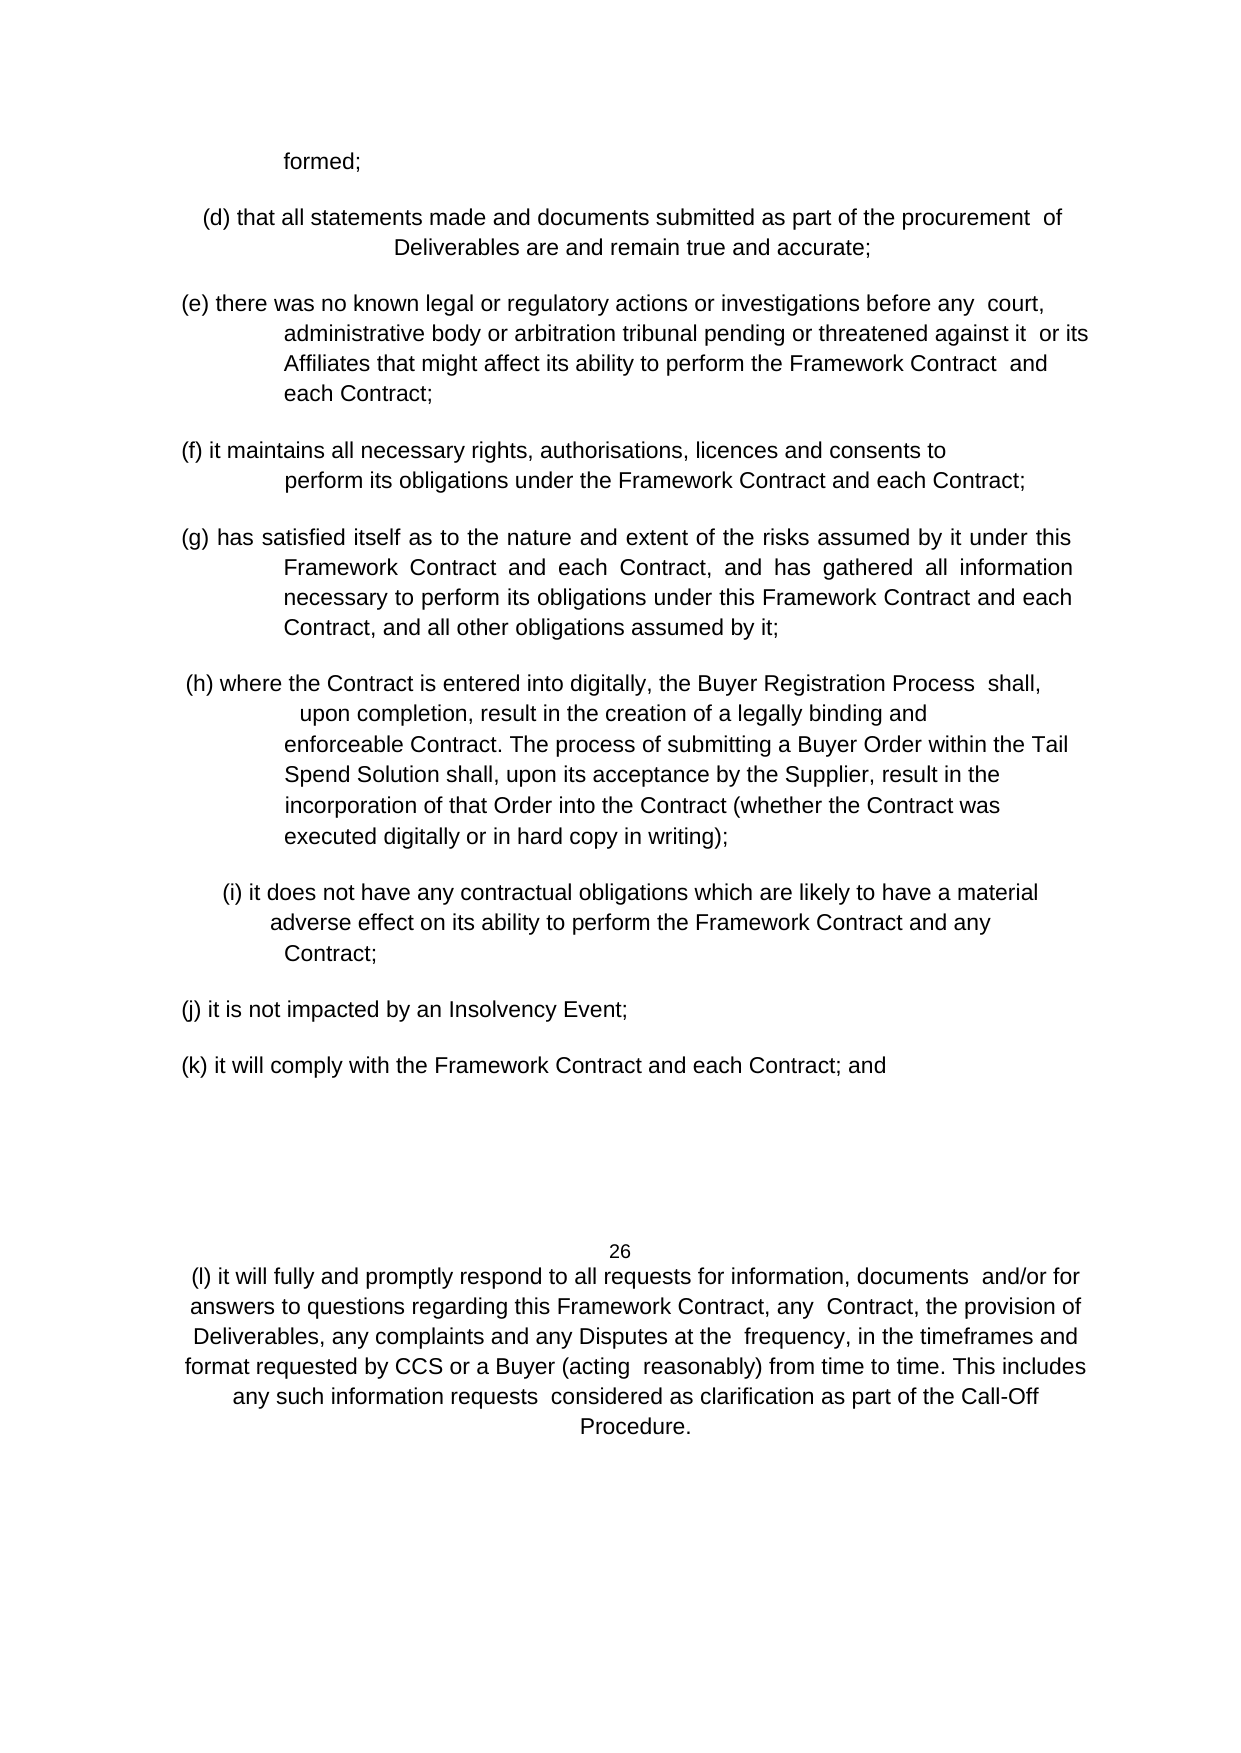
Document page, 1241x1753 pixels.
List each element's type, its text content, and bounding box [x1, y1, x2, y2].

text (l) it will fully and promptly respond to all requests for information, documents and/or for answers to questions regarding this Framework Contract, any Contract, the provision of Deliverables, any complaints and any Disputes at the frequency, in the timeframes and format requested by CCS or a Buyer (acting reasonably) from time to time. This includes any such information requests considered as clarification as part of the Call-Off Procedure. [181, 1263, 1090, 1439]
text (i) it does not have any contractual obligations which are likely to have a material adverse effect on its ability to perform the Framework Contract and any [181, 879, 1079, 935]
text incorporation of that Order into the Contract (whether the Contract was [284, 792, 1224, 818]
text (g) has satisfied itself as to the nature and extent of the risks assumed by it under this Framework Contract and each Contract, and has gathered all information necessary to perform its obligations under this Framework Contract and each Contract, and all other obligations assumed by it; [181, 523, 1073, 640]
text (e) there was no known legal or regulatory actions or investigations before any court, administrative body or arbitration tribunal pending or threatened against it or its Affiliates that might affect its ability to perform the Framework Contract and each Contract; [181, 290, 1097, 407]
text (k) it will comply with the Framework Contract and each Contract; and [181, 1052, 1224, 1079]
text (f) it maintains all necessary rights, authorisations, licences and consents to perform its obligations under the Framework Contract and each Contract; [181, 437, 1028, 493]
text (j) it is not impacted by an Insolvency Event; [181, 996, 1224, 1023]
text executed digitally or in hard copy in writing); [284, 823, 1224, 849]
text (h) where the Contract is entered into digitally, the Buyer Registration Process shall, upon completion, result in the creation of a legally binding and [181, 670, 1046, 726]
text (d) that all statements made and documents submitted as part of the procurement of Deliverables are and remain true and accurate; [181, 204, 1083, 260]
text formed; [181, 148, 1050, 174]
text enforceable Contract. The process of submitting a Buyer Order within the Tail Spend Solution shall, upon its acceptance by the Supplier, result in the [284, 731, 1081, 787]
text 26 [609, 1240, 1224, 1263]
text Contract; [284, 940, 1224, 967]
